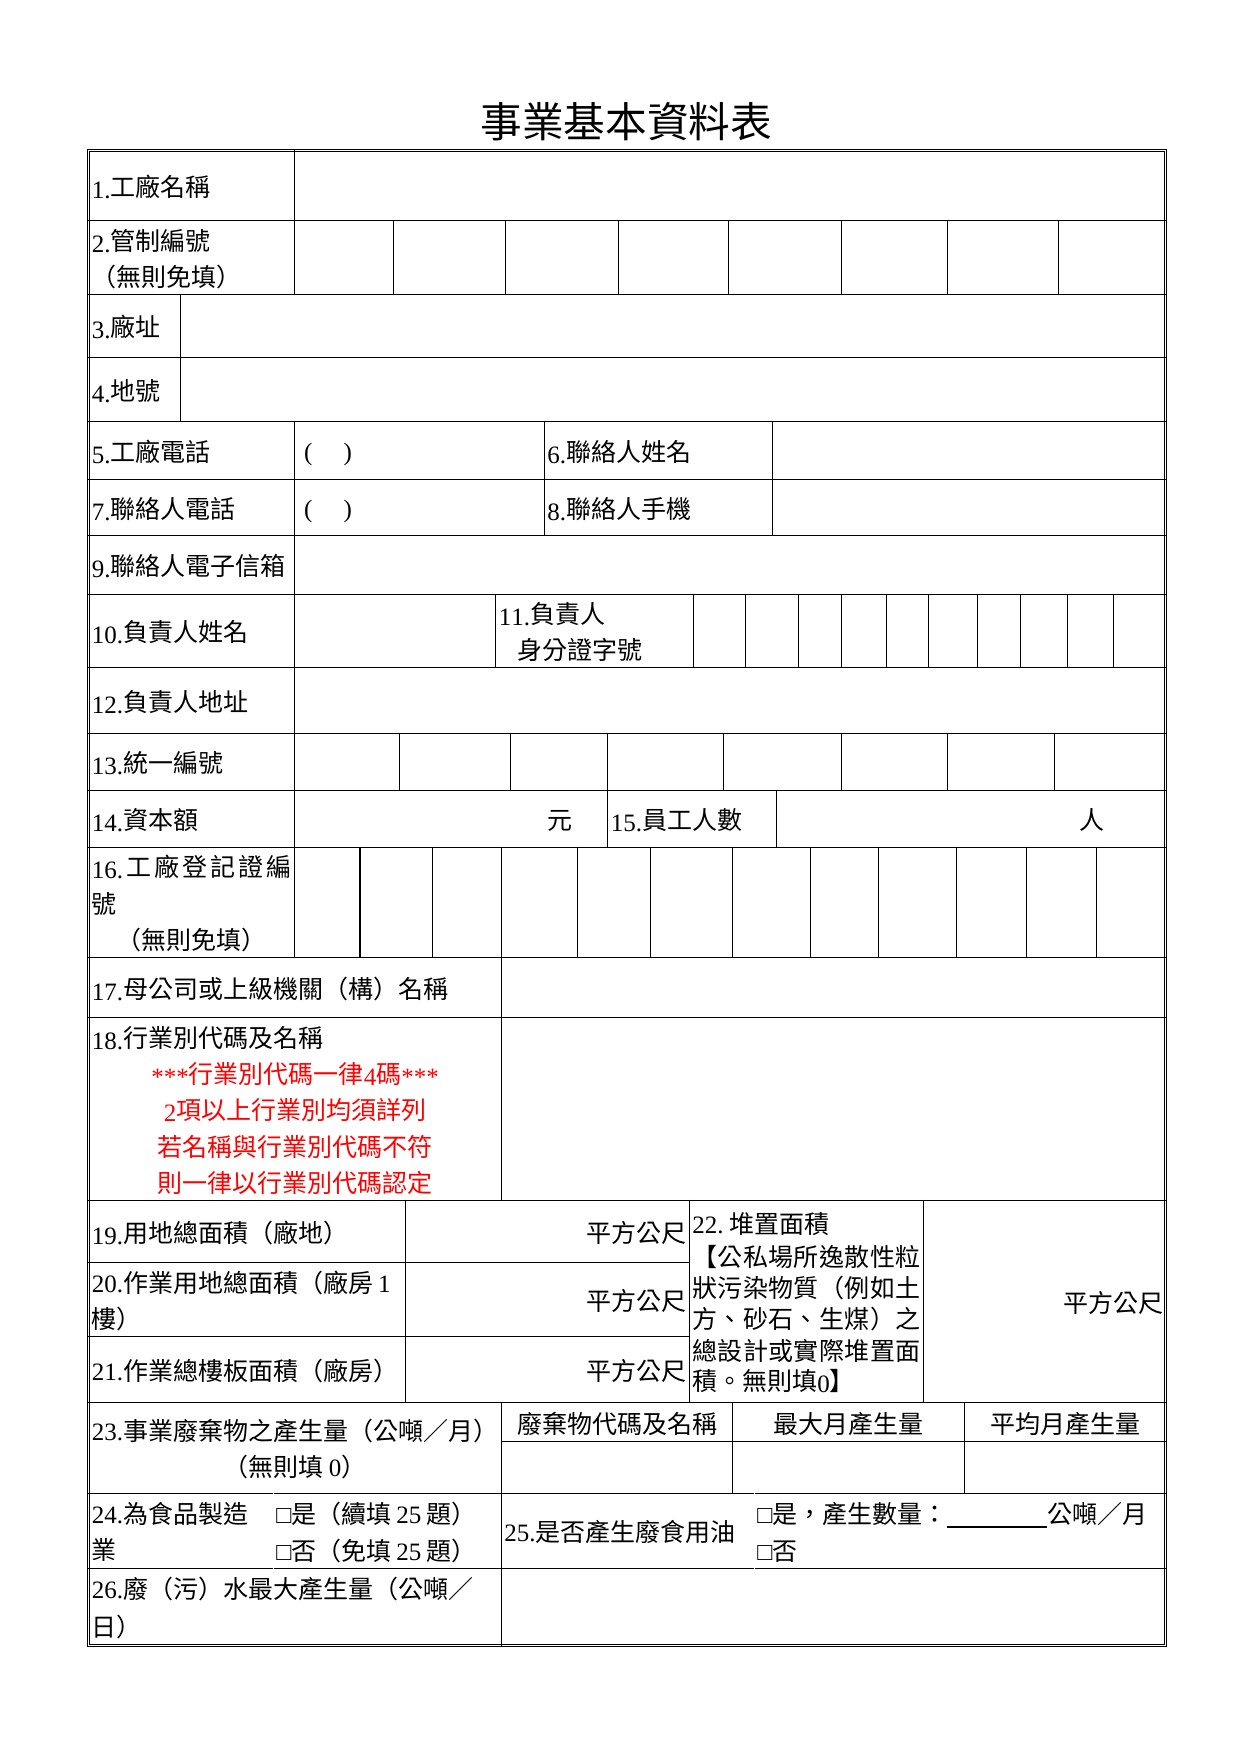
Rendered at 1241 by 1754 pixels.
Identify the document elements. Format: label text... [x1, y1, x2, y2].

table_cell □是（續填25題） □否（免填25題） [274, 1494, 501, 1567]
table_cell [957, 848, 1026, 957]
table_header [295, 152, 1164, 220]
table_cell [502, 1018, 1164, 1199]
table_cell [651, 848, 732, 957]
table_cell 19.用地總面積（廠地） [90, 1201, 405, 1262]
table_cell [773, 422, 1164, 479]
table_cell [1027, 848, 1096, 957]
table_cell [433, 848, 501, 957]
table_cell [295, 536, 1164, 593]
table_cell [724, 734, 841, 790]
table_cell [1114, 595, 1164, 667]
table_cell 23.事業廢棄物之產生量（公噸／月） （無則填0） [90, 1403, 501, 1493]
table_cell [578, 848, 650, 957]
table_cell 5.工廠電話 [90, 422, 294, 479]
table_cell 20.作業用地總面積（廠房1樓） [90, 1263, 405, 1336]
table_cell [733, 848, 810, 957]
table_cell [619, 221, 728, 294]
table_cell [295, 734, 399, 790]
table_cell [394, 221, 505, 294]
table_cell 平方公尺 [924, 1201, 1164, 1402]
table_cell 18.行業別代碼及名稱 ***行業別代碼一律4碼*** 2項以上行業別均須詳列 若名稱與行業別代碼不符 則一律以行業別代碼認定 [90, 1018, 501, 1199]
table_cell [506, 221, 618, 294]
table_cell 4.地號 [90, 358, 180, 421]
table_cell 9.聯絡人電子信箱 [90, 536, 294, 593]
table_cell [502, 1569, 1164, 1643]
table_cell [181, 295, 1164, 357]
table_cell [799, 595, 841, 667]
table_cell [746, 595, 798, 667]
table_cell 8.聯絡人手機 [545, 480, 772, 535]
table_cell [842, 734, 947, 790]
table_cell [773, 480, 1164, 535]
table_cell 22. 堆置面積 【公私場所逸散性粒狀污染物質（例如土方、砂石、生煤）之總設計或實際堆置面積。無則填0】 [690, 1201, 923, 1402]
table_cell 人 [777, 791, 1164, 847]
table_cell [295, 848, 359, 957]
table_cell [1068, 595, 1113, 667]
table_cell [1059, 221, 1164, 294]
table_cell [733, 1442, 964, 1493]
table_cell 10.負責人姓名 [90, 595, 294, 667]
table_cell 26.廢（污）水最大產生量（公噸／日） [90, 1569, 501, 1643]
table_cell 16.工廠登記證編號 （無則免填） [90, 848, 294, 957]
table_cell 平均月產生量 [965, 1403, 1164, 1441]
table_cell [502, 958, 1164, 1017]
table_cell 13.統一編號 [90, 734, 294, 790]
table_cell [295, 668, 1164, 733]
table_cell [502, 848, 577, 957]
table_cell 元 [295, 791, 607, 847]
table_cell [729, 221, 841, 294]
table_cell [502, 1442, 732, 1493]
table_cell 平方公尺 [406, 1201, 689, 1262]
table_cell ( ) [295, 422, 544, 479]
table_cell 最大月產生量 [733, 1403, 964, 1441]
table_cell [842, 595, 886, 667]
table_cell [608, 734, 723, 790]
table_cell 24.為食品製造業 [90, 1494, 273, 1567]
table_cell 25.是否產生廢食用油 [502, 1494, 754, 1567]
table_cell [929, 595, 977, 667]
table_cell [948, 734, 1054, 790]
table_cell [887, 595, 928, 667]
table_cell 7.聯絡人電話 [90, 480, 294, 535]
table_cell [842, 221, 947, 294]
table_cell [965, 1442, 1164, 1493]
table_cell 21.作業總樓板面積（廠房） [90, 1337, 405, 1402]
table_cell 11.負責人 身分證字號 [496, 595, 693, 667]
table_cell [295, 595, 495, 667]
table_cell [1097, 848, 1164, 957]
table_cell [879, 848, 956, 957]
table_cell 14.資本額 [90, 791, 294, 847]
table_cell 6.聯絡人姓名 [545, 422, 772, 479]
table_cell ( ) [295, 480, 544, 535]
table_header 1.工廠名稱 [90, 152, 294, 220]
table_cell [361, 848, 432, 957]
table_cell 平方公尺 [406, 1263, 689, 1336]
table_cell □是，產生數量： 公噸／月 □否 [755, 1494, 1164, 1567]
table_cell 廢棄物代碼及名稱 [502, 1403, 732, 1441]
table_cell 平方公尺 [406, 1337, 689, 1402]
table_cell 3.廠址 [90, 295, 180, 357]
table_cell [811, 848, 878, 957]
table_cell [978, 595, 1020, 667]
table_cell [1021, 595, 1067, 667]
table_cell [948, 221, 1058, 294]
table_cell [295, 221, 393, 294]
table_cell 12.負責人地址 [90, 668, 294, 733]
table_cell [400, 734, 510, 790]
table_cell 15.員工人數 [608, 791, 776, 847]
table_cell [181, 358, 1164, 421]
table_cell [694, 595, 745, 667]
text 事業基本資料表 [89, 89, 1163, 149]
table_cell [1055, 734, 1164, 790]
table_cell [511, 734, 607, 790]
table_cell 2.管制編號 （無則免填） [90, 221, 294, 294]
table_cell 17.母公司或上級機關（構）名稱 [90, 958, 501, 1017]
